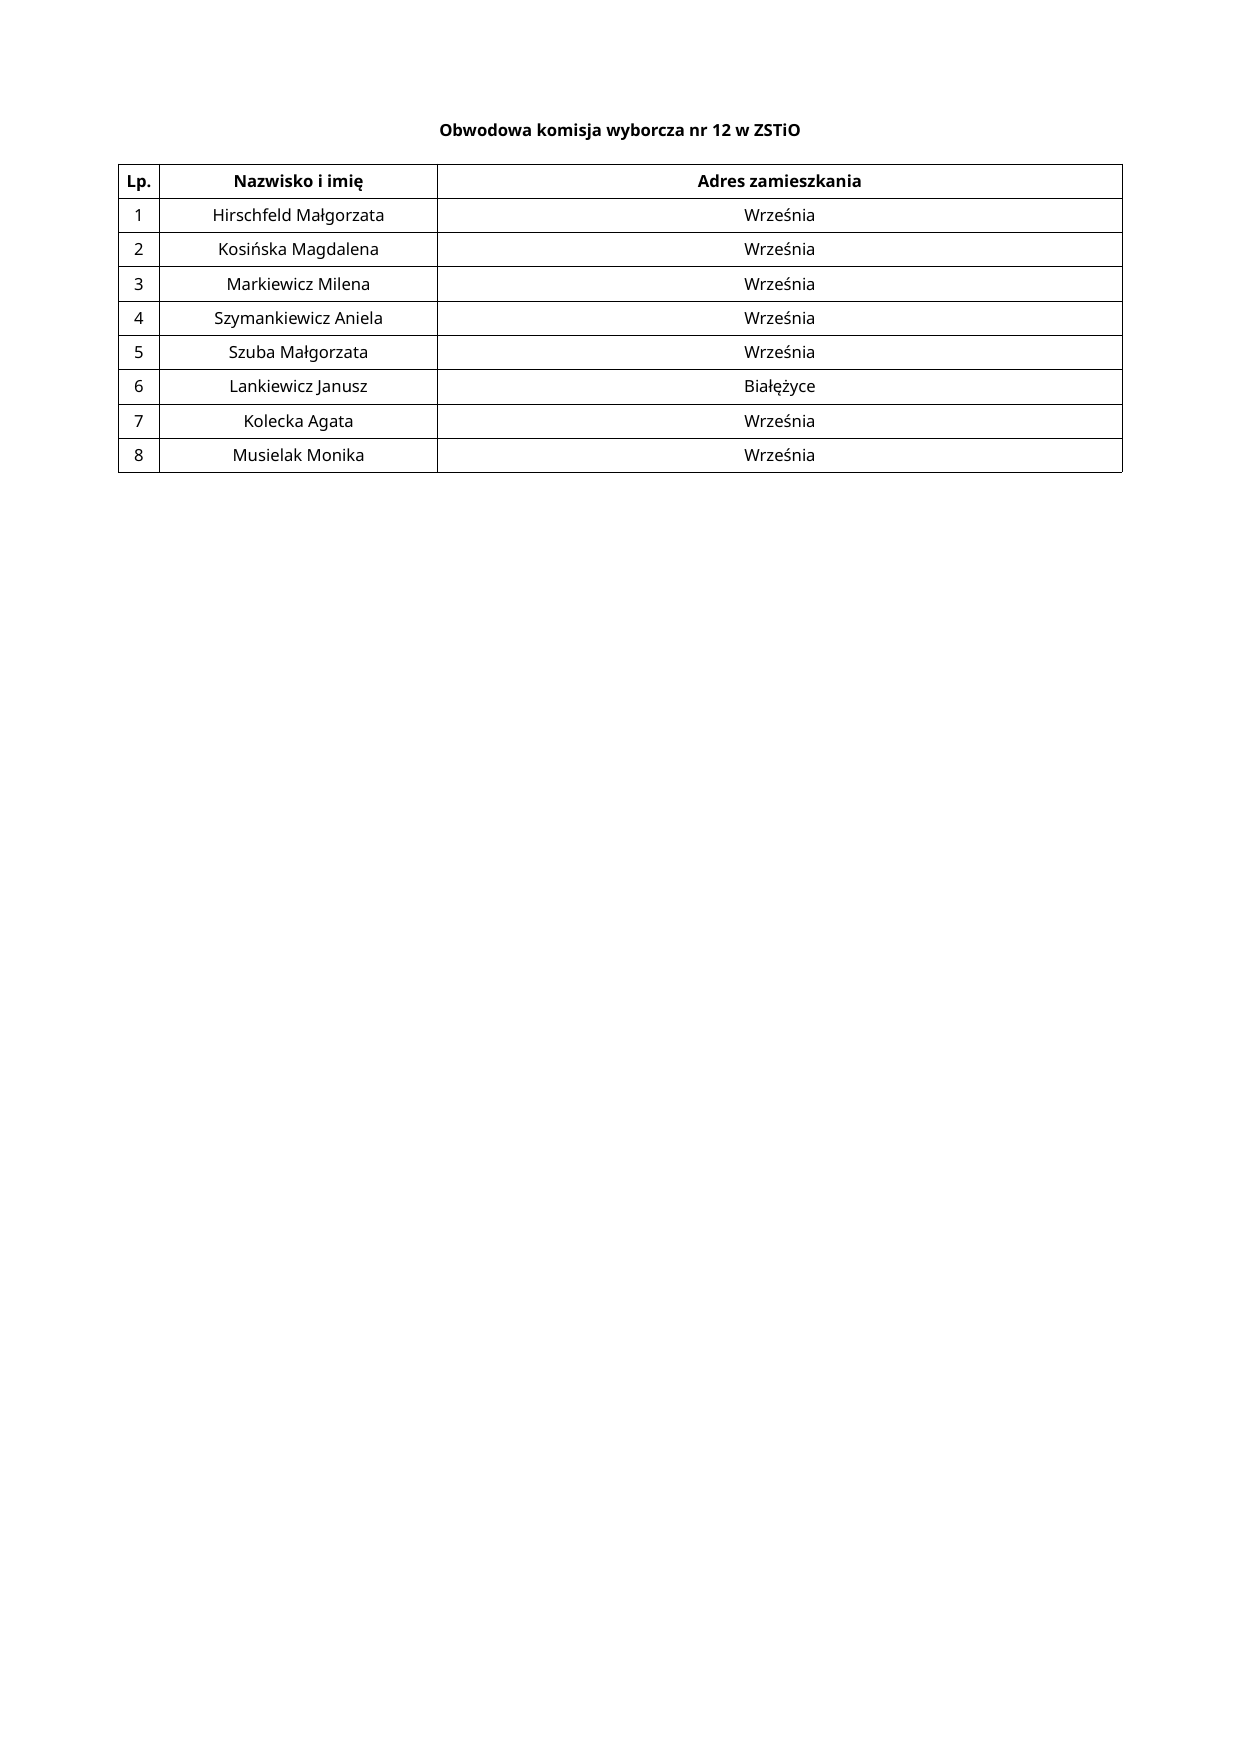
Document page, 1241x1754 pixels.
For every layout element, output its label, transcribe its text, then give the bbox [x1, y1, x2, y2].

table_cell Markiewicz Milena [160, 267, 437, 301]
table_cell Września [438, 439, 1122, 472]
table_cell Białężyce [438, 370, 1122, 403]
table_cell Hirschfeld Małgorzata [160, 199, 437, 232]
table_cell Kolecka Agata [160, 405, 437, 438]
table_cell Września [438, 302, 1122, 335]
table_cell 6 [119, 370, 159, 403]
table_cell Szymankiewicz Aniela [160, 302, 437, 335]
table_cell Września [438, 405, 1122, 438]
table_header Lp. [119, 165, 159, 198]
table_cell 2 [119, 233, 159, 266]
table_cell Szuba Małgorzata [160, 336, 437, 369]
table_cell Września [438, 267, 1122, 301]
table_cell 4 [119, 302, 159, 335]
table_cell 7 [119, 405, 159, 438]
table_cell Musielak Monika [160, 439, 437, 472]
table_cell Lankiewicz Janusz [160, 370, 437, 403]
table_cell Września [438, 233, 1122, 266]
table_cell 1 [119, 199, 159, 232]
table_header Nazwisko i imię [160, 165, 437, 198]
table_cell Kosińska Magdalena [160, 233, 437, 266]
table_cell 8 [119, 439, 159, 472]
table_cell 3 [119, 267, 159, 301]
table_cell Września [438, 199, 1122, 232]
table_cell 5 [119, 336, 159, 369]
text Obwodowa komisja wyborcza nr 12 w ZSTiO [118, 118, 1122, 141]
table_cell Września [438, 336, 1122, 369]
table_header Adres zamieszkania [438, 165, 1122, 198]
